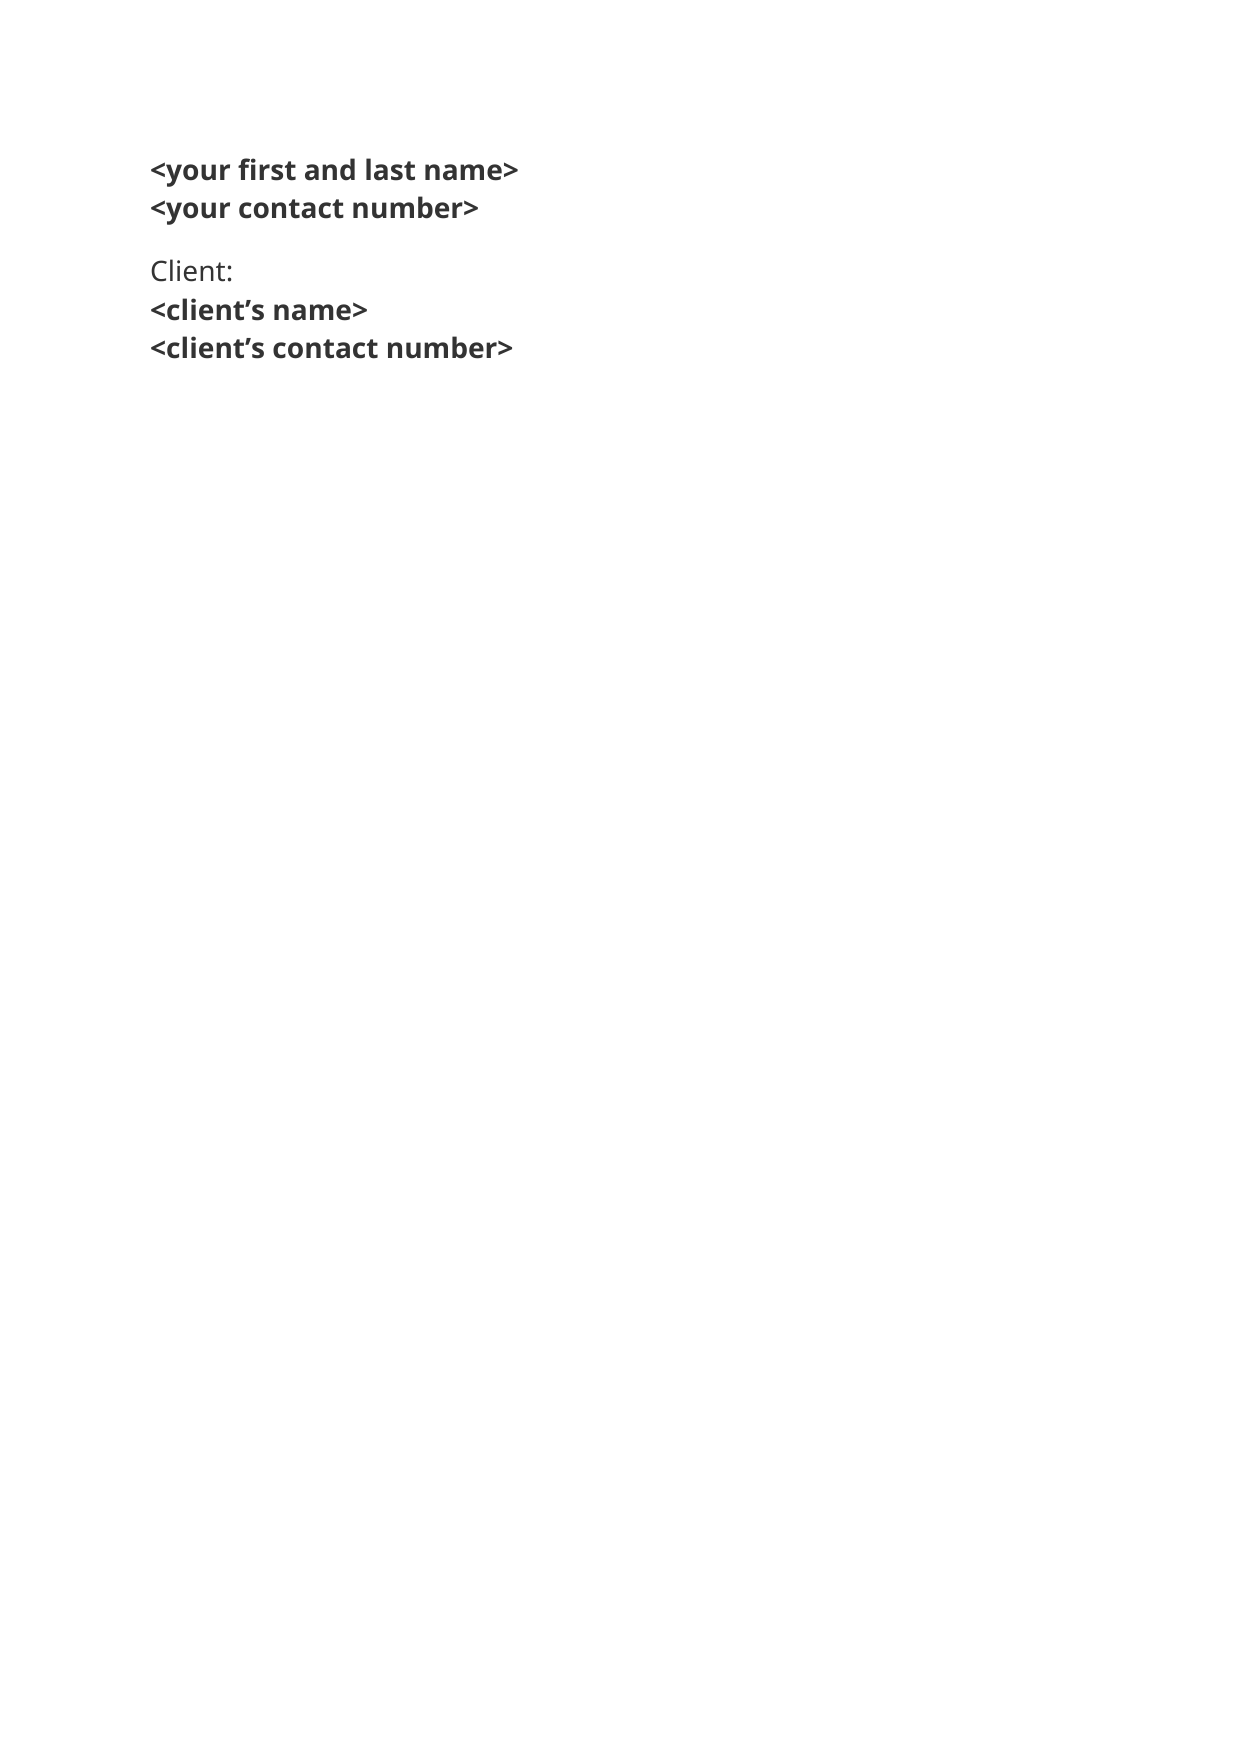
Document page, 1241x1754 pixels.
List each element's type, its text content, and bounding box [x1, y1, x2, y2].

text <your first and last name> <your contact number> [150, 150, 1090, 227]
text Client: <client’s name> <client’s contact number> [150, 252, 1090, 367]
